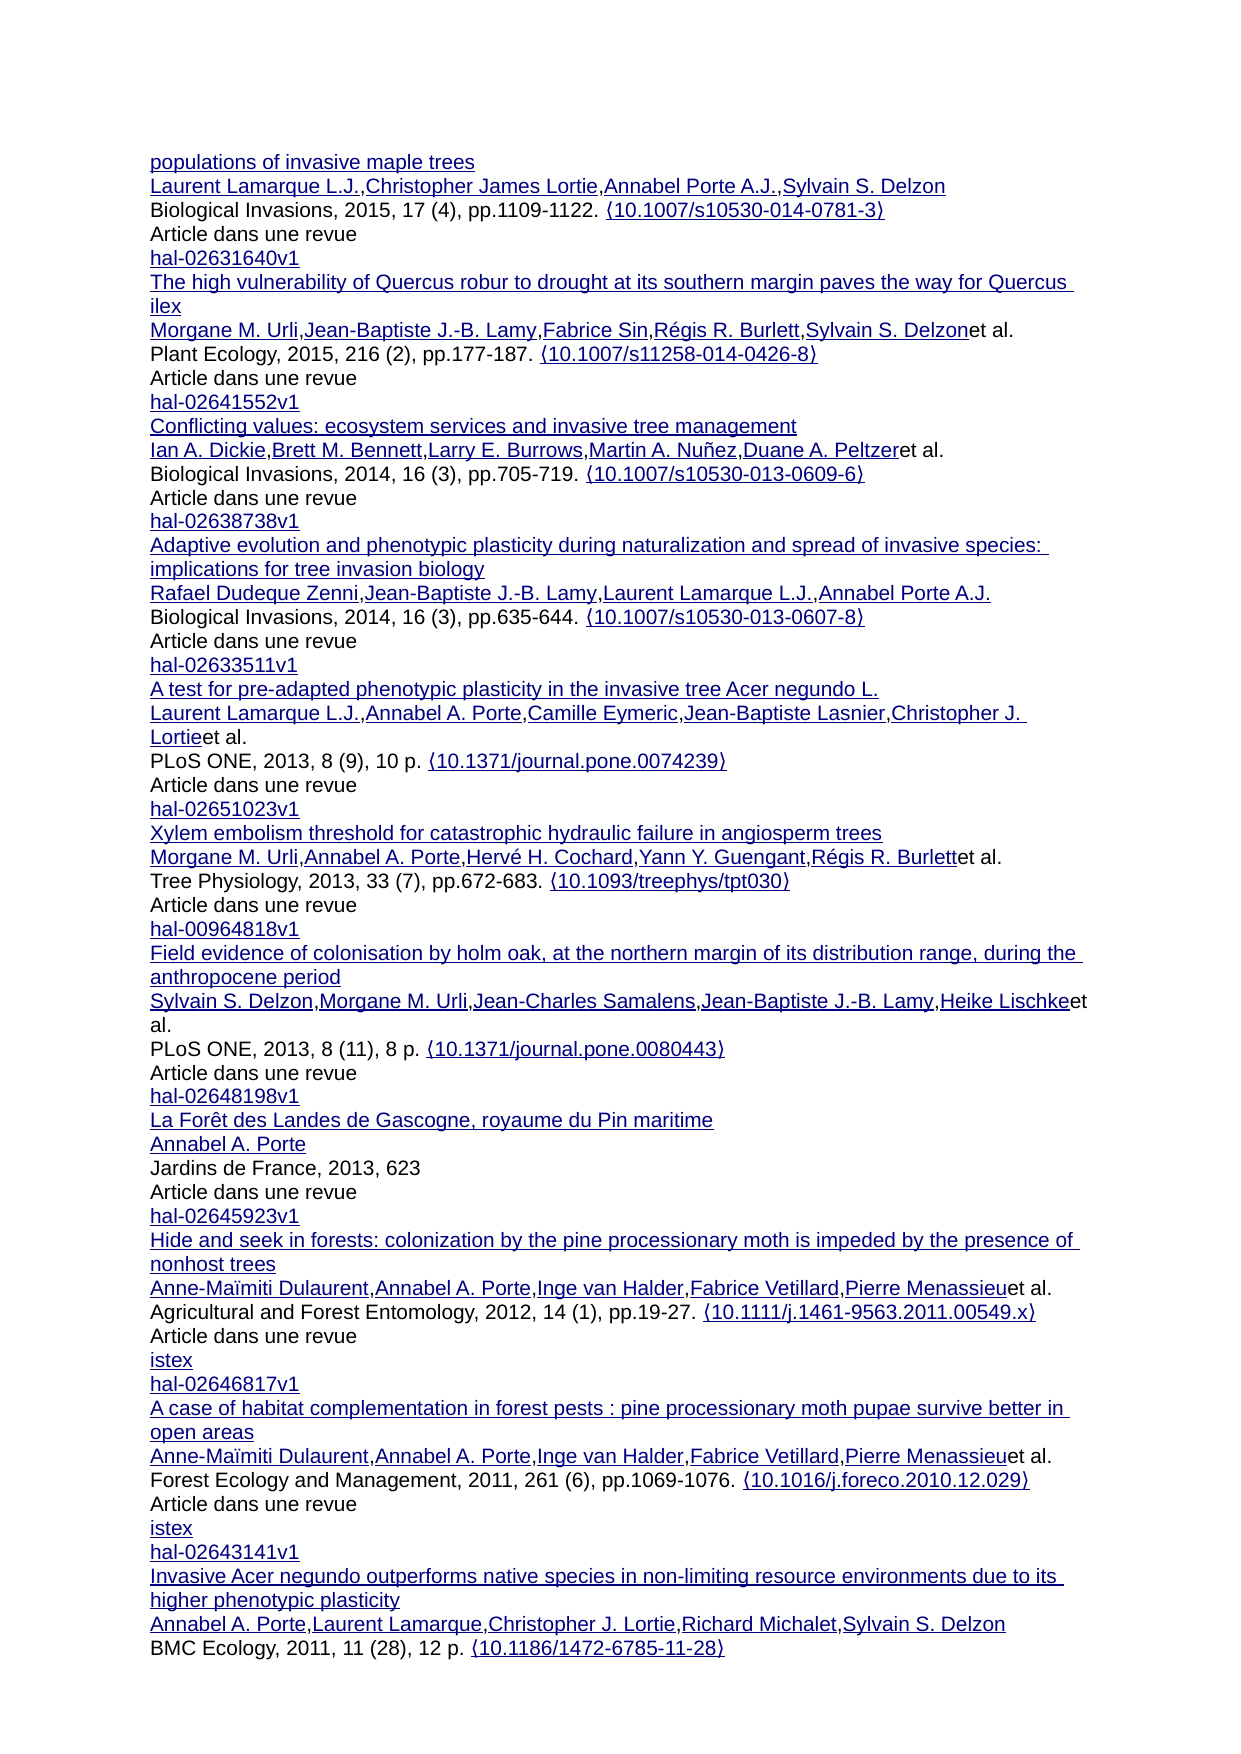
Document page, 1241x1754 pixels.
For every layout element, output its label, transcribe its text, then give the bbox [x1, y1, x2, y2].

table_cell A test for pre-adapted phenotypic plasticity in the invasive tree Acer negundo L. Laurent Lamarque L.J.,Annabel A. Porte,Camille Eymeric,Jean-Baptiste Lasnier,Christopher J. Lortieet al. PLoS ONE, 2013, 8 (9), 10 p. ⟨10.1371/journal.pone.0074239⟩ Article dans une revue hal-02651023v1 [150, 677, 1090, 821]
table_cell Adaptive evolution and phenotypic plasticity during naturalization and spread of invasive species: implications for tree invasion biology Rafael Dudeque Zenni,Jean-Baptiste J.-B. Lamy,Laurent Lamarque L.J.,Annabel Porte A.J. Biological Invasions, 2014, 16 (3), pp.635-644. ⟨10.1007/s10530-013-0607-8⟩ Article dans une revue hal-02633511v1 [150, 533, 1090, 677]
table_cell A case of habitat complementation in forest pests : pine processionary moth pupae survive better in open areas Anne-Maïmiti Dulaurent,Annabel A. Porte,Inge van Halder,Fabrice Vetillard,Pierre Menassieuet al. Forest Ecology and Management, 2011, 261 (6), pp.1069-1076. ⟨10.1016/j.foreco.2010.12.029⟩ Article dans une revue istex hal-02643141v1 [150, 1396, 1090, 1563]
table_cell populations of invasive maple trees Laurent Lamarque L.J.,Christopher James Lortie,Annabel Porte A.J.,Sylvain S. Delzon Biological Invasions, 2015, 17 (4), pp.1109-1122. ⟨10.1007/s10530-014-0781-3⟩ Article dans une revue hal-02631640v1 [150, 150, 1090, 270]
table_cell Field evidence of colonisation by holm oak, at the northern margin of its distribution range, during the anthropocene period Sylvain S. Delzon,Morgane M. Urli,Jean-Charles Samalens,Jean-Baptiste J.-B. Lamy,Heike Lischkeet al. PLoS ONE, 2013, 8 (11), 8 p. ⟨10.1371/journal.pone.0080443⟩ Article dans une revue hal-02648198v1 [150, 941, 1090, 1108]
table_cell La Forêt des Landes de Gascogne, royaume du Pin maritime Annabel A. Porte Jardins de France, 2013, 623 Article dans une revue hal-02645923v1 [150, 1108, 1090, 1228]
table_cell The high vulnerability of Quercus robur to drought at its southern margin paves the way for Quercus ilex Morgane M. Urli,Jean-Baptiste J.-B. Lamy,Fabrice Sin,Régis R. Burlett,Sylvain S. Delzonet al. Plant Ecology, 2015, 216 (2), pp.177-187. ⟨10.1007/s11258-014-0426-8⟩ Article dans une revue hal-02641552v1 [150, 270, 1090, 413]
table_cell Hide and seek in forests: colonization by the pine processionary moth is impeded by the presence of nonhost trees Anne-Maïmiti Dulaurent,Annabel A. Porte,Inge van Halder,Fabrice Vetillard,Pierre Menassieuet al. Agricultural and Forest Entomology, 2012, 14 (1), pp.19-27. ⟨10.1111/j.1461-9563.2011.00549.x⟩ Article dans une revue istex hal-02646817v1 [150, 1228, 1090, 1396]
table_cell Xylem embolism threshold for catastrophic hydraulic failure in angiosperm trees Morgane M. Urli,Annabel A. Porte,Hervé H. Cochard,Yann Y. Guengant,Régis R. Burlettet al. Tree Physiology, 2013, 33 (7), pp.672-683. ⟨10.1093/treephys/tpt030⟩ Article dans une revue hal-00964818v1 [150, 821, 1090, 941]
table_cell Conflicting values: ecosystem services and invasive tree management Ian A. Dickie,Brett M. Bennett,Larry E. Burrows,Martin A. Nuñez,Duane A. Peltzeret al. Biological Invasions, 2014, 16 (3), pp.705-719. ⟨10.1007/s10530-013-0609-6⟩ Article dans une revue hal-02638738v1 [150, 414, 1090, 533]
table_cell Invasive Acer negundo outperforms native species in non-limiting resource environments due to its higher phenotypic plasticity Annabel A. Porte,Laurent Lamarque,Christopher J. Lortie,Richard Michalet,Sylvain S. Delzon BMC Ecology, 2011, 11 (28), 12 p. ⟨10.1186/1472-6785-11-28⟩ [150, 1564, 1090, 1659]
